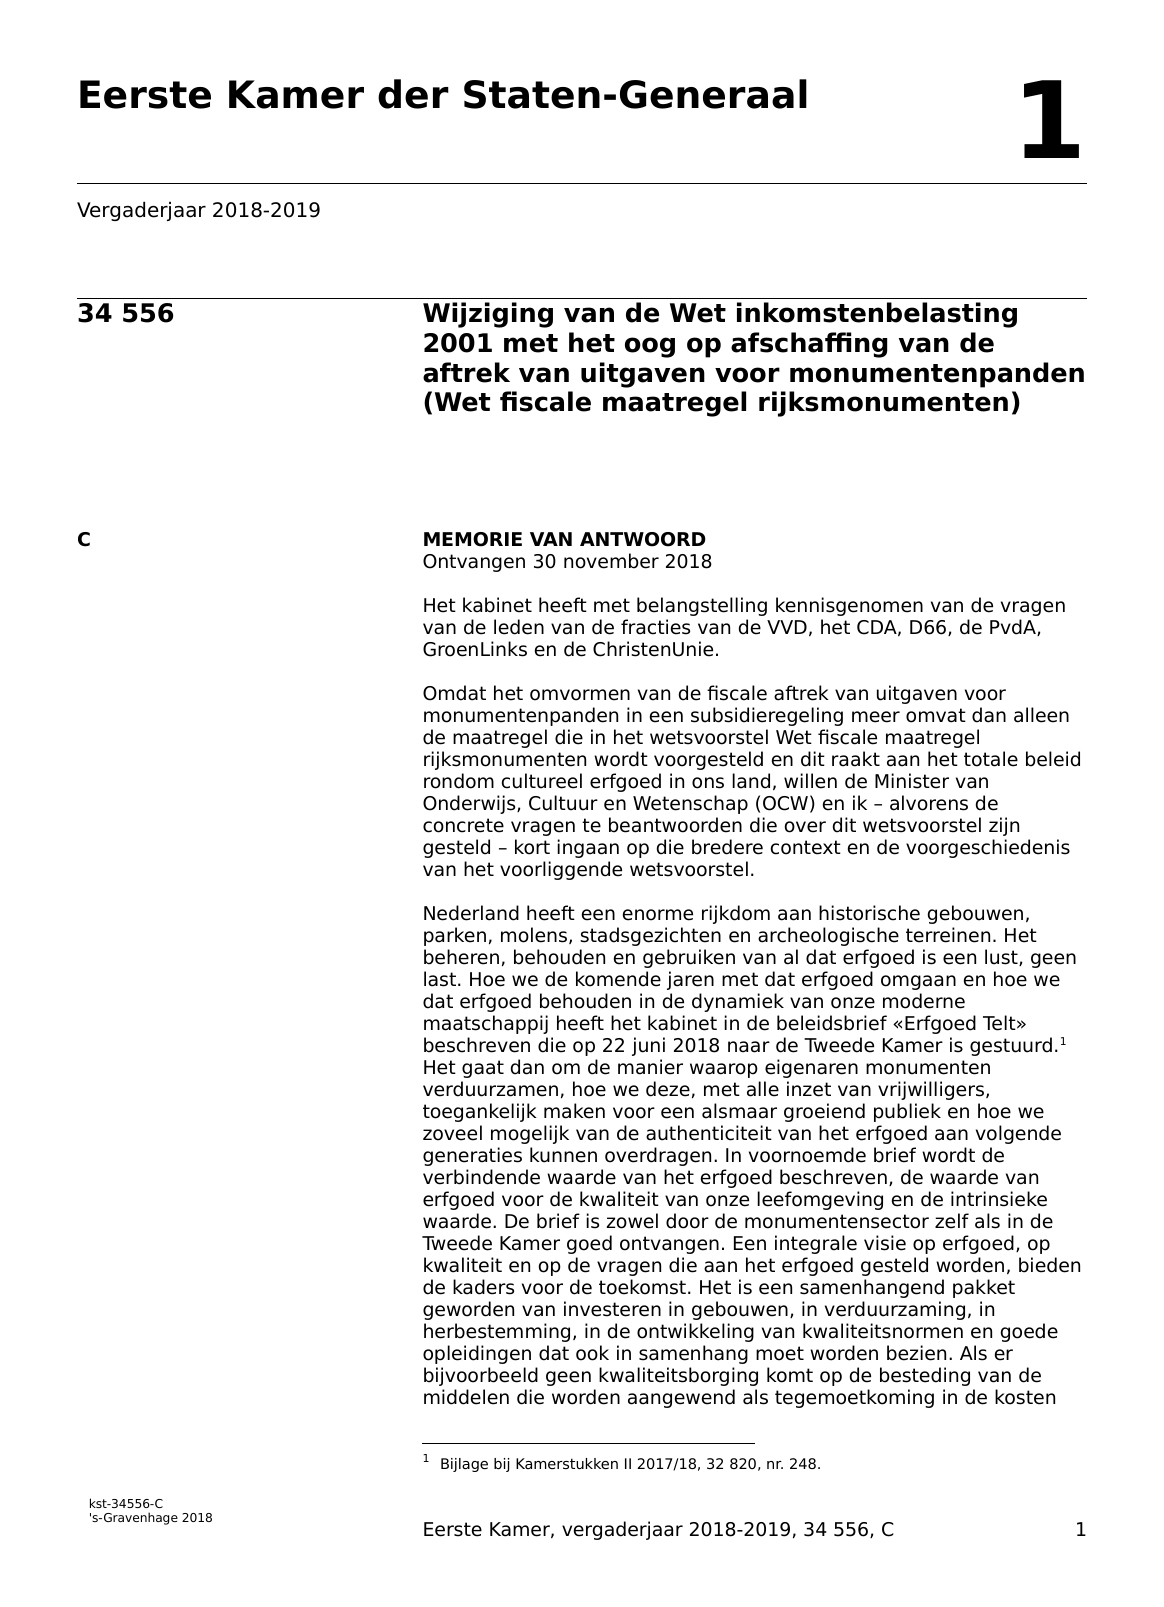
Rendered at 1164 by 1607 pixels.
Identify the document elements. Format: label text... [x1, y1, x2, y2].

text Omdat het omvormen van de fiscale aftrek van uitgaven voor monumentenpanden in een subsidieregeling meer omvat dan alleen de maatregel die in het wetsvoorstel Wet fiscale maatregel rijksmonumenten wordt voorgesteld en dit raakt aan het totale beleid rondom cultureel erfgoed in ons land, willen de Minister van Onderwijs, Cultuur en Wetenschap (OCW) en ik – alvorens de concrete vragen te beantwoorden die over dit wetsvoorstel zijn gesteld – kort ingaan op die bredere context en de voorgeschiedenis van het voorliggende wetsvoorstel. [422, 683, 1087, 881]
text Nederland heeft een enorme rijkdom aan historische gebouwen, parken, molens, stadsgezichten en archeologische terreinen. Het beheren, behouden en gebruiken van al dat erfgoed is een lust, geen last. Hoe we de komende jaren met dat erfgoed omgaan en hoe we dat erfgoed behouden in de dynamiek van onze moderne maatschappij heeft het kabinet in de beleidsbrief «Erfgoed Telt» beschreven die op 22 juni 2018 naar de Tweede Kamer is gestuurd. Het gaat dan om de manier waarop eigenaren monumenten verduurzamen, hoe we deze, met alle inzet van vrijwilligers, toegankelijk maken voor een alsmaar groeiend publiek en hoe we zoveel mogelijk van de authenticiteit van het erfgoed aan volgende generaties kunnen overdragen. In voornoemde brief wordt de verbindende waarde van het erfgoed beschreven, de waarde van erfgoed voor de kwaliteit van onze leefomgeving en de intrinsieke waarde. De brief is zowel door de monumentensector zelf als in de Tweede Kamer goed ontvangen. Een integrale visie op erfgoed, op kwaliteit en op de vragen die aan het erfgoed gesteld worden, bieden de kaders voor de toekomst. Het is een samenhangend pakket geworden van investeren in gebouwen, in verduurzaming, in herbestemming, in de ontwikkeling van kwaliteitsnormen en goede opleidingen dat ook in samenhang moet worden bezien. Als er bijvoorbeeld geen kwaliteitsborging komt op de besteding van de middelen die worden aangewend als tegemoetkoming in de kosten [422, 903, 1087, 1408]
subtitle C MEMORIE VAN ANTWOORD [77, 529, 1087, 551]
table_cell Vergaderjaar 2018-2019 [77, 184, 1087, 298]
text Bijlage bij Kamerstukken II 2017/18, 32 820, nr. 248. [422, 1452, 1087, 1474]
text kst-34556-C [88, 1497, 323, 1511]
text Het kabinet heeft met belangstelling kennisgenomen van de vragen van de leden van de fracties van de VVD, het CDA, D66, de PvdA, GroenLinks en de ChristenUnie. [422, 595, 1087, 661]
text 's-Gravenhage 2018 [88, 1511, 323, 1525]
subtitle 34 556 Wijziging van de Wet inkomstenbelasting 2001 met het oog op afschaffing van de aftrek van uitgaven voor monumentenpanden (Wet fiscale maatregel rijksmonumenten) [77, 299, 1087, 418]
table_header Eerste Kamer der Staten-Generaal [77, 59, 886, 183]
table_header 1 [886, 59, 1087, 183]
text Ontvangen 30 november 2018 [422, 551, 1087, 573]
